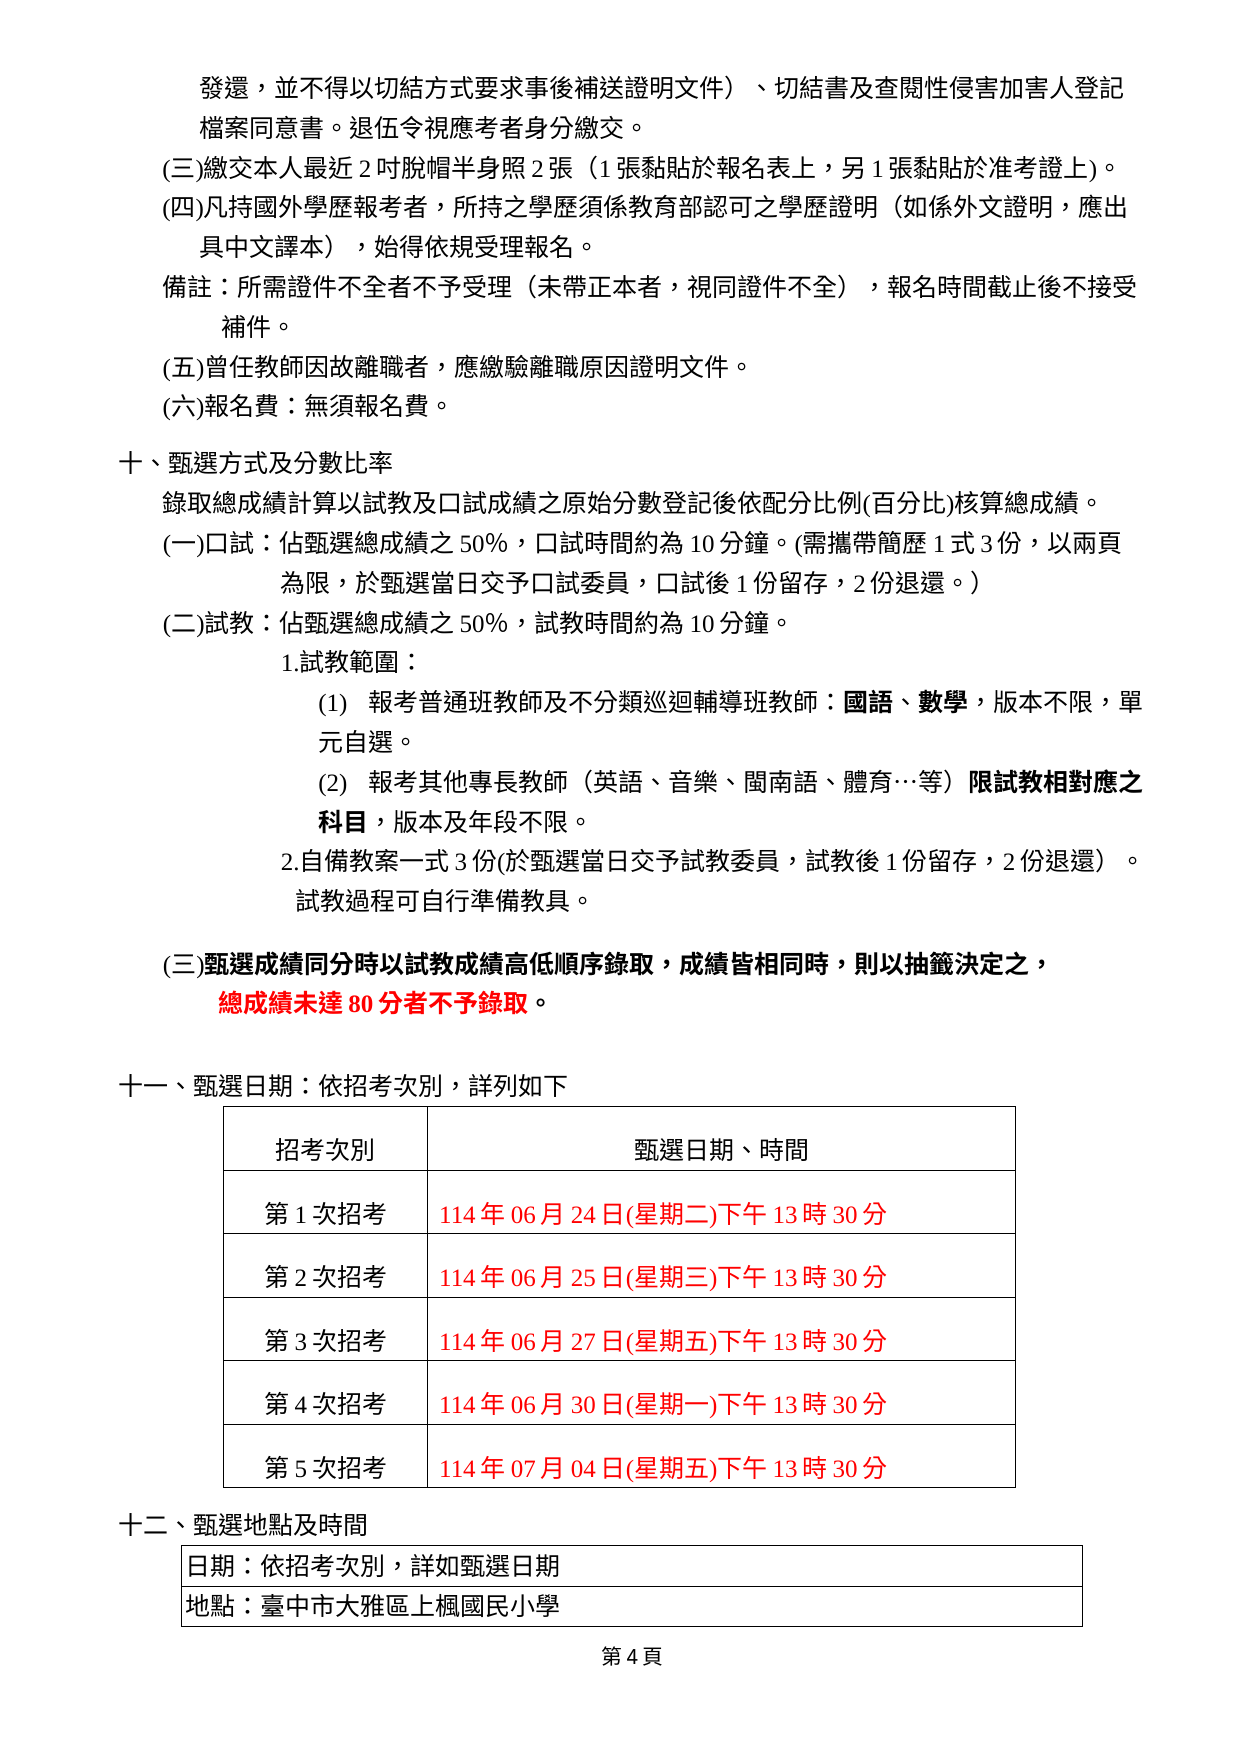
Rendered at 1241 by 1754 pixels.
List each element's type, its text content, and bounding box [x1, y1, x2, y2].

text (一)口試：佔甄選總成績之50％，口試時間約為10分鐘。(需攜帶簡歷1式3份，以兩頁為限，於甄選當日交予口試委員，口試後1份留存，2份退還。） [163, 523, 1146, 599]
text 發還，並不得以切結方式要求事後補送證明文件）、切結書及查閱性侵害加害人登記檔案同意書。退伍令視應考者身分繳交。 [162, 68, 1146, 144]
text 1.試教範圍： [281, 643, 1146, 679]
table_cell 114年07月04日(星期五)下午13時30分 [428, 1425, 1015, 1487]
text (五)曾任教師因故離職者，應繳驗離職原因證明文件。 [162, 347, 1146, 383]
text (六)報名費：無須報名費。 [162, 387, 1146, 423]
table_header 招考次別 [224, 1107, 427, 1169]
text (三)繳交本人最近2吋脫帽半身照2張（1張黏貼於報名表上，另1張黏貼於准考證上)。 [162, 148, 1146, 184]
table_cell 114年06月24日(星期二)下午13時30分 [428, 1171, 1015, 1233]
text 十一、甄選日期：依招考次別，詳列如下 [118, 1066, 1146, 1102]
table_cell 第3次招考 [224, 1298, 427, 1360]
text 總成績未達80分者不予錄取。 [118, 984, 1146, 1020]
table_header 日期：依招考次別，詳如甄選日期 [182, 1546, 1082, 1586]
text 2.自備教案一式3份(於甄選當日交予試教委員，試教後1份留存，2份退還）。試教過程可自行準備教具。 [281, 842, 1146, 918]
table_cell 地點：臺中市大雅區上楓國民小學 [182, 1587, 1082, 1626]
text 十、甄選方式及分數比率 [118, 444, 1146, 480]
list 報考其他專長教師（英語、音樂、閩南語、體育…等）限試教相對應之科目，版本及年段不限。 [318, 762, 1146, 838]
text (三)甄選成績同分時以試教成績高低順序錄取，成績皆相同時，則以抽籤決定之， [163, 921, 1146, 984]
table_header 甄選日期、時間 [428, 1107, 1015, 1169]
table_cell 第4次招考 [224, 1361, 427, 1424]
text 十二、甄選地點及時間 [118, 1506, 1146, 1542]
list 報考普通班教師及不分類巡迴輔導班教師：國語、數學，版本不限，單元自選。 [318, 683, 1146, 759]
table_cell 114年06月27日(星期五)下午13時30分 [428, 1298, 1015, 1360]
table_cell 114年06月25日(星期三)下午13時30分 [428, 1234, 1015, 1297]
text (四)凡持國外學歷報考者，所持之學歷須係教育部認可之學歷證明（如係外文證明，應出具中文譯本），始得依規受理報名。 [162, 188, 1146, 264]
table_cell 第2次招考 [224, 1234, 427, 1297]
text 備註：所需證件不全者不予受理（未帶正本者，視同證件不全），報名時間截止後不接受補件。 [162, 267, 1146, 343]
table_cell 第5次招考 [224, 1425, 427, 1487]
text (二)試教：佔甄選總成績之50％，試教時間約為10分鐘。 [163, 603, 1146, 639]
table_cell 114年06月30日(星期一)下午13時30分 [428, 1361, 1015, 1424]
text 錄取總成績計算以試教及口試成績之原始分數登記後依配分比例(百分比)核算總成績。 [162, 484, 1146, 520]
table_cell 第1次招考 [224, 1171, 427, 1233]
